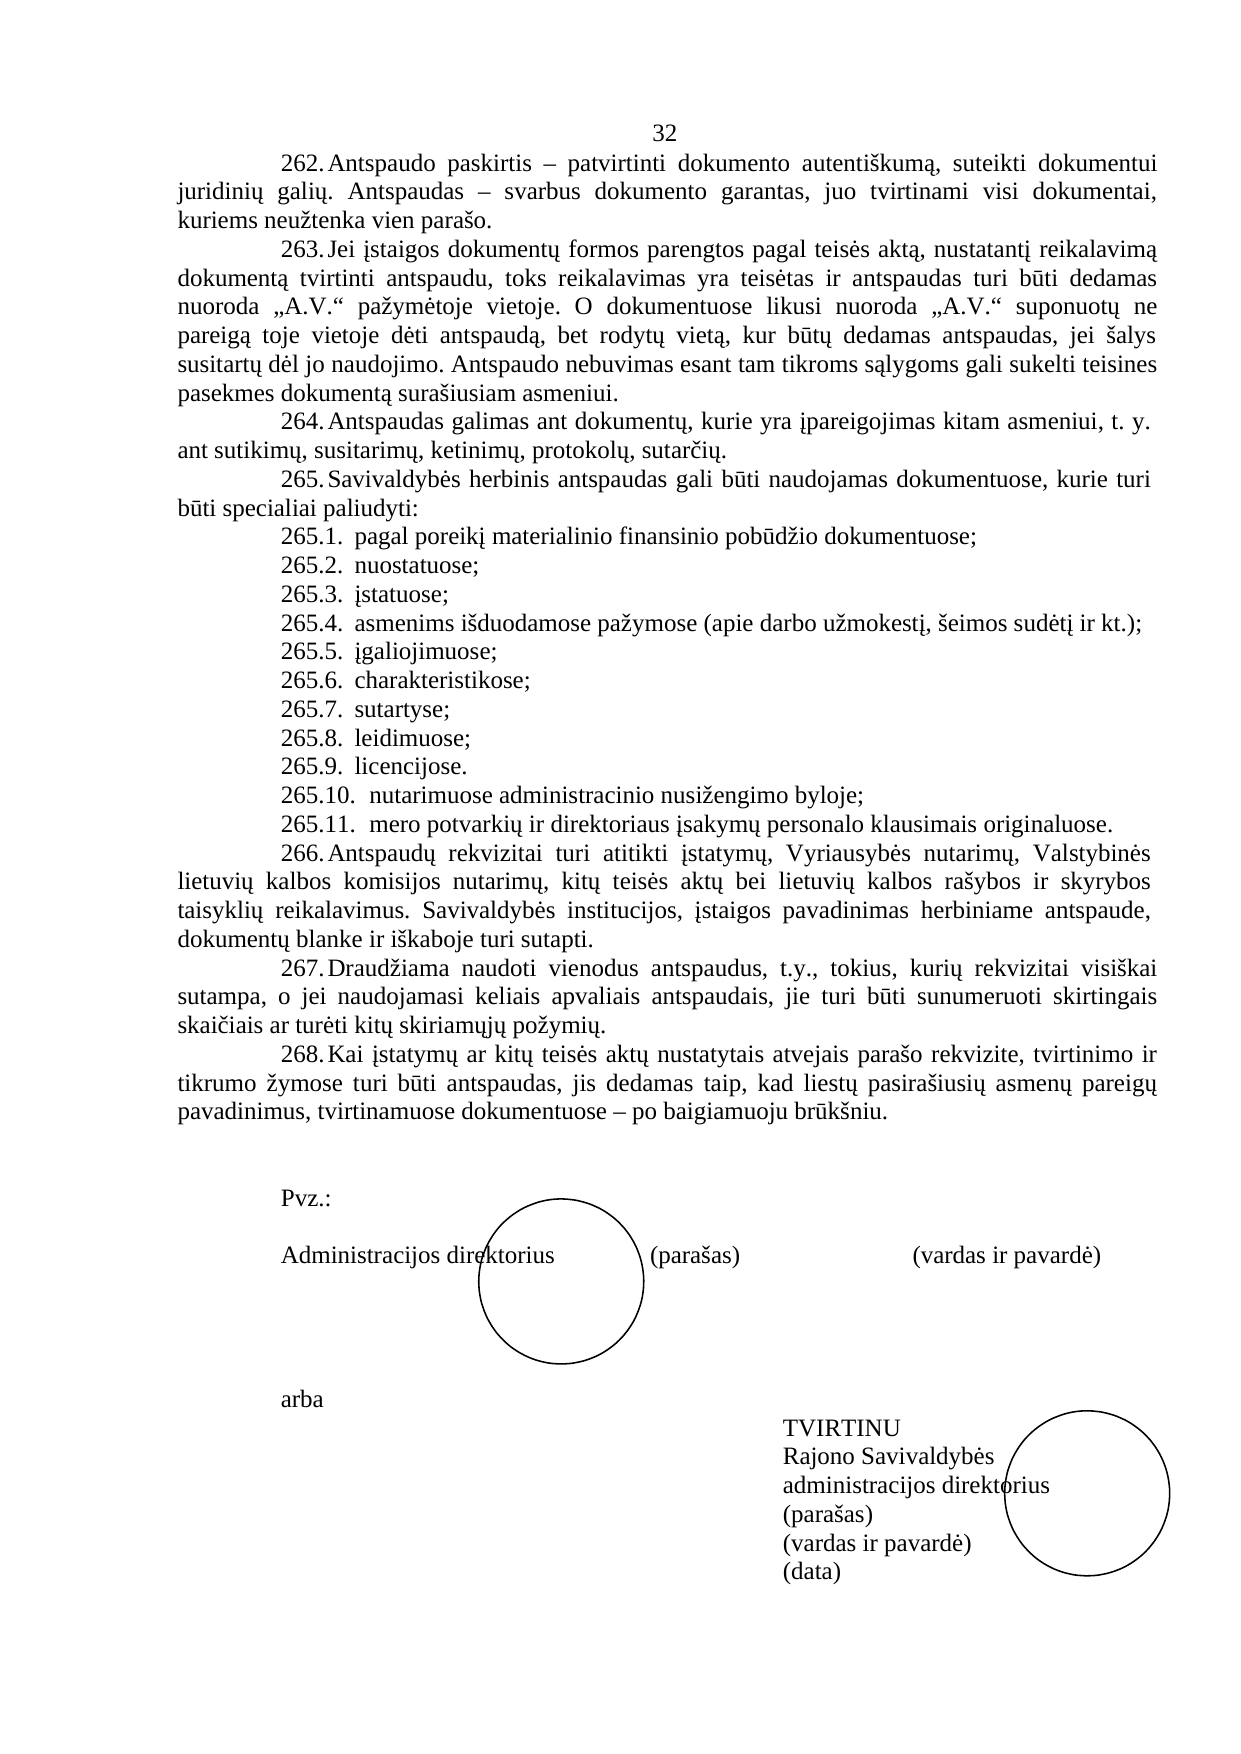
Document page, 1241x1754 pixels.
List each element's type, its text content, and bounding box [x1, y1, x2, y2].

text (data) [783, 1556, 1152, 1585]
text 265.4. asmenims išduodamose pažymose (apie darbo užmokestį, šeimos sudėtį ir kt.); [177, 608, 1152, 636]
text (vardas ir pavardė) [783, 1528, 1031, 1556]
text 266. Antspaudų rekvizitai turi atitikti įstatymų, Vyriausybės nutarimų, Valstybinės lietuvių kalbos komisijos nutarimų, kitų teisės aktų bei lietuvių kalbos rašybos ir skyrybos taisyklių reikalavimus. Savivaldybės institucijos, įstaigos pavadinimas herbiniame antspaude, dokumentų blanke ir iškaboje turi sutapti. [177, 838, 1152, 953]
text administracijos direktorius [561, 1470, 1006, 1499]
text Administracijos direktorius (parašas) (vardas ir pavardė) [635, 1240, 1152, 1269]
text (parašas) [783, 1499, 1011, 1528]
text 265. Savivaldybės herbinis antspaudas gali būti naudojamas dokumentuose, kurie turi būti specialiai paliudyti: [177, 464, 1152, 521]
text 264. Antspaudas galimas ant dokumentų, kurie yra įpareigojimas kitam asmeniui, t. y. ant sutikimų, susitarimų, ketinimų, protokolų, sutarčių. [177, 406, 1152, 464]
text 265.11. mero potvarkių ir direktoriaus įsakymų personalo klausimais originaluose. [177, 809, 1152, 838]
text 265.8. leidimuose; [177, 723, 1152, 751]
text Pvz.: [177, 1183, 1152, 1211]
text 265.9. licencijose. [177, 751, 1152, 780]
text 263. Jei įstaigos dokumentų formos parengtos pagal teisės aktą, nustatantį reikalavimą dokumentą tvirtinti antspaudu, toks reikalavimas yra teisėtas ir antspaudas turi būti dedamas nuoroda „A.V.“ pažymėtoje vietoje. O dokumentuose likusi nuoroda „A.V.“ suponuotų ne pareigą toje vietoje dėti antspaudą, bet rodytų vietą, kur būtų dedamas antspaudas, jei šalys susitartų dėl jo naudojimo. Antspaudo nebuvimas esant tam tikroms sąlygoms gali sukelti teisines pasekmes dokumentą surašiusiam asmeniui. [177, 234, 1158, 406]
text Rajono Savivaldybės [783, 1441, 1021, 1470]
text 265.3. įstatuose; [177, 579, 1152, 608]
text Administracijos direktorius (parašas) (vardas ir pavardė) [177, 1240, 488, 1269]
text 267. Draudžiama naudoti vienodus antspaudus, t.y., tokius, kurių rekvizitai visiškai sutampa, o jei naudojamasi keliais apvaliais antspaudais, jie turi būti sunumeruoti skirtingais skaičiais ar turėti kitų skiriamųjų požymių. [177, 953, 1158, 1039]
text 268. Kai įstatymų ar kitų teisės aktų nustatytais atvejais parašo rekvizite, tvirtinimo ir tikrumo žymose turi būti antspaudas, jis dedamas taip, kad liestų pasirašiusių asmenų pareigų pavadinimus, tvirtinamuose dokumentuose – po baigiamuoju brūkšniu. [177, 1039, 1158, 1125]
text 265.10. nutarimuose administracinio nusižengimo byloje; [177, 780, 1152, 809]
text 265.6. charakteristikose; [177, 665, 1152, 694]
text 265.7. sutartyse; [177, 694, 1152, 723]
text 265.5. įgaliojimuose; [177, 636, 1152, 665]
text arba [177, 1384, 1152, 1413]
text 262. Antspaudo paskirtis – patvirtinti dokumento autentiškumą, suteikti dokumentui juridinių galių. Antspaudas – svarbus dokumento garantas, juo tvirtinami visi dokumentai, kuriems neužtenka vien parašo. [177, 148, 1158, 234]
text 265.1. pagal poreikį materialinio finansinio pobūdžio dokumentuose; [177, 521, 1152, 550]
text 265.2. nuostatuose; [177, 550, 1152, 579]
text TVIRTINU [783, 1413, 1061, 1441]
text [1113, 1413, 1152, 1439]
